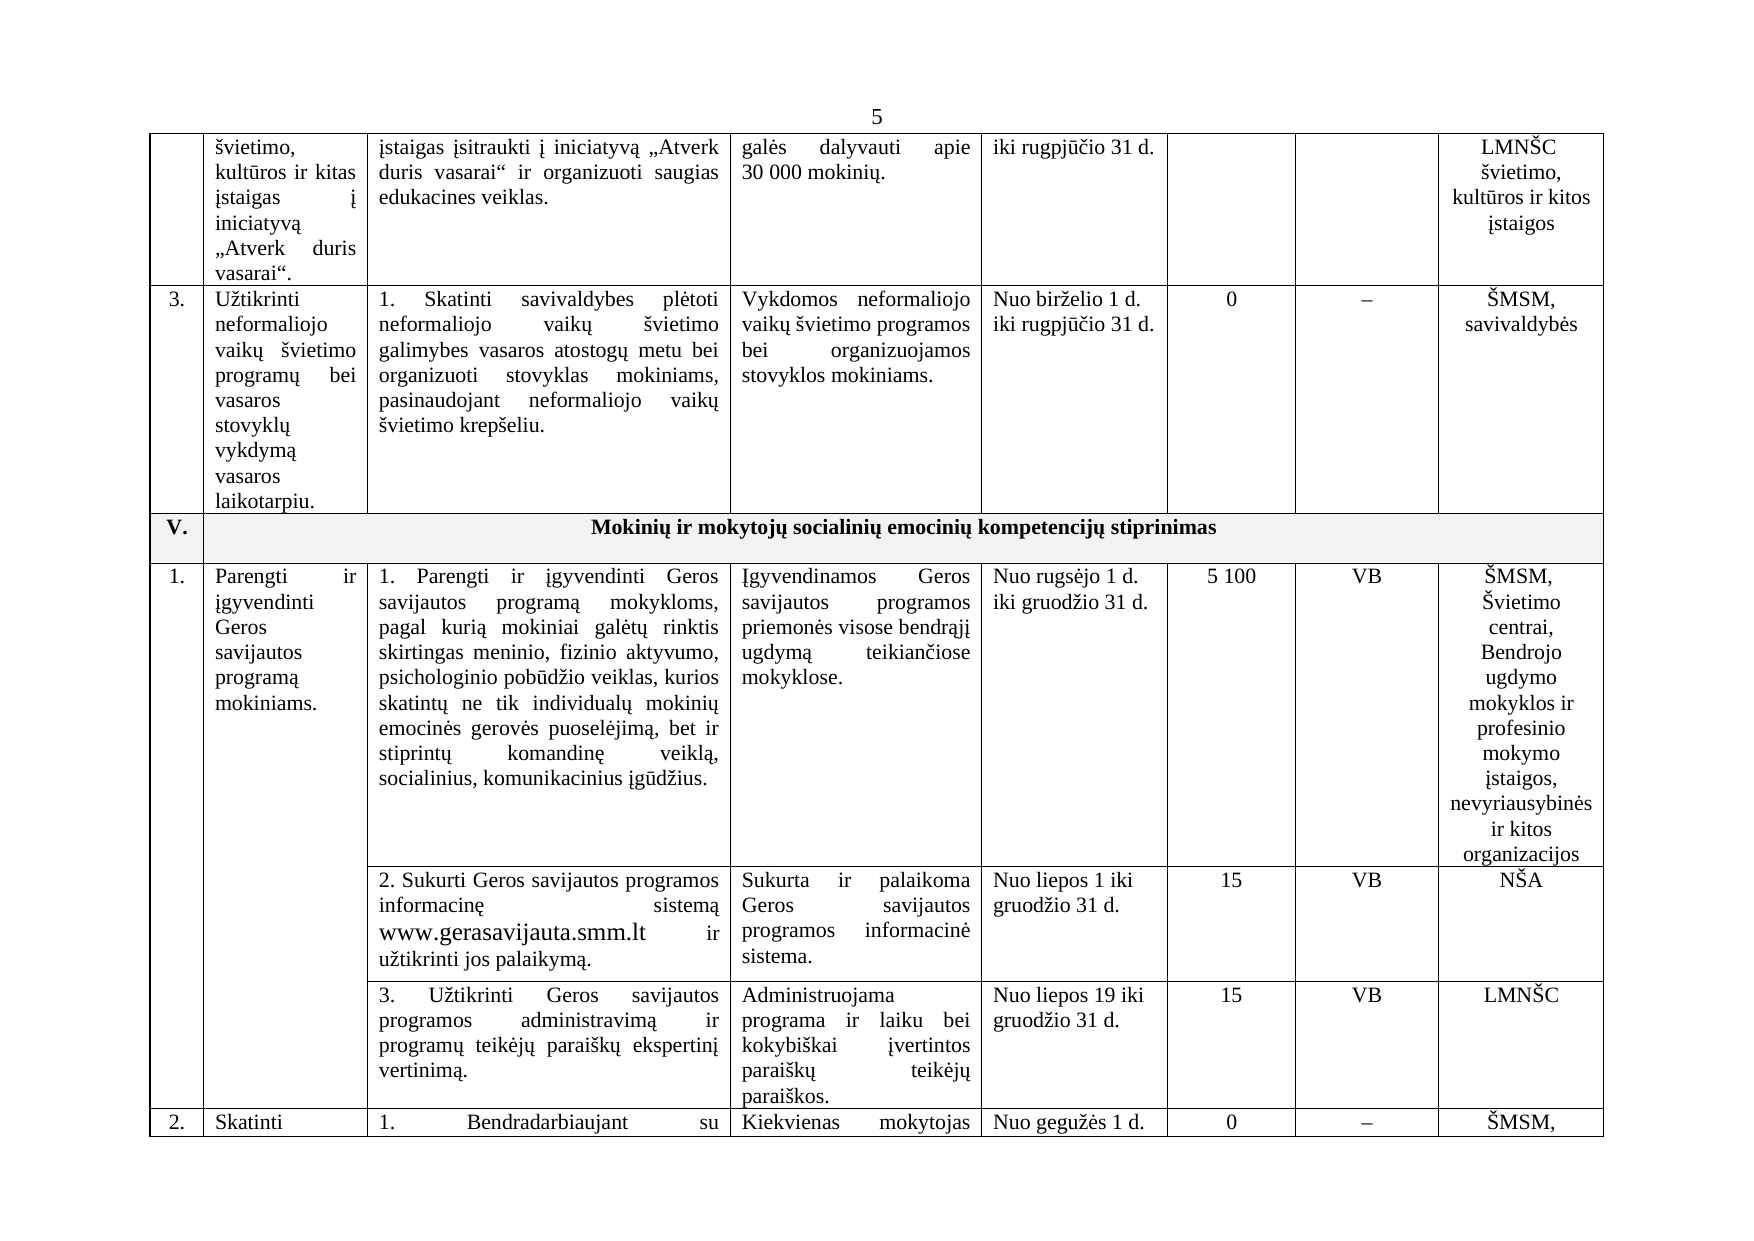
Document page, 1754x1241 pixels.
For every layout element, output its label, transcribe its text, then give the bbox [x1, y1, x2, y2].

table_cell Sukurta ir palaikoma Geros savijautos programos informacinė sistema. [731, 867, 981, 981]
table_cell [151, 134, 203, 285]
table_cell Skatinti [204, 1109, 367, 1136]
table_cell Nuo birželio 1 d. iki rugpjūčio 31 d. [982, 286, 1167, 513]
table_cell galės dalyvauti apie 30 000 mokinių. [731, 134, 981, 285]
table_cell 5 100 [1168, 564, 1295, 866]
table_cell 1. Bendradarbiaujant su [368, 1109, 730, 1136]
table_cell LMNŠC švietimo, kultūros ir kitos įstaigos [1439, 134, 1603, 285]
table_cell Nuo liepos 19 iki gruodžio 31 d. [982, 982, 1167, 1108]
table_cell – [1296, 1109, 1438, 1136]
table_cell Mokinių ir mokytojų socialinių emocinių kompetencijų stiprinimas [204, 514, 1603, 562]
table_cell 0 [1168, 286, 1295, 513]
table_cell 3. Užtikrinti Geros savijautos programos administravimą ir programų teikėjų paraiškų ekspertinį vertinimą. [368, 982, 730, 1108]
table_cell V. [151, 514, 203, 562]
table_cell iki rugpjūčio 31 d. [982, 134, 1167, 285]
table_cell Užtikrinti neformaliojo vaikų švietimo programų bei vasaros stovyklų vykdymą vasaros laikotarpiu. [204, 286, 367, 513]
table_cell 15 [1168, 982, 1295, 1108]
table_cell 1. Skatinti savivaldybes plėtoti neformaliojo vaikų švietimo galimybes vasaros atostogų metu bei organizuoti stovyklas mokiniams, pasinaudojant neformaliojo vaikų švietimo krepšeliu. [368, 286, 730, 513]
table_cell 15 [1168, 867, 1295, 981]
table_cell Vykdomos neformaliojo vaikų švietimo programos bei organizuojamos stovyklos mokiniams. [731, 286, 981, 513]
table_cell 0 [1168, 1109, 1295, 1136]
table_cell 1. Parengti ir įgyvendinti Geros savijautos programą mokykloms, pagal kurią mokiniai galėtų rinktis skirtingas meninio, fizinio aktyvumo, psichologinio pobūdžio veiklas, kurios skatintų ne tik individualų mokinių emocinės gerovės puoselėjimą, bet ir stiprintų komandinę veiklą, socialinius, komunikacinius įgūdžius. [368, 564, 730, 866]
table_cell įstaigas įsitraukti į iniciatyvą „Atverk duris vasarai“ ir organizuoti saugias edukacines veiklas. [368, 134, 730, 285]
table_cell [1296, 134, 1438, 285]
table_cell Nuo gegužės 1 d. [982, 1109, 1167, 1136]
table_cell Parengti ir įgyvendinti Geros savijautos programą mokiniams. [204, 564, 367, 1108]
table_cell 2. Sukurti Geros savijautos programos informacinę sistemą www.gerasavijauta.smm.lt ir užtikrinti jos palaikymą. [368, 867, 730, 981]
table_cell Nuo liepos 1 iki gruodžio 31 d. [982, 867, 1167, 981]
table_cell ŠMSM, [1439, 1109, 1603, 1136]
table_cell 2. [151, 1109, 203, 1136]
table_cell Administruojama programa ir laiku bei kokybiškai įvertintos paraiškų teikėjų paraiškos. [731, 982, 981, 1108]
table_cell Įgyvendinamos Geros savijautos programos priemonės visose bendrąjį ugdymą teikiančiose mokyklose. [731, 564, 981, 866]
table_cell VB [1296, 564, 1438, 866]
table_cell VB [1296, 867, 1438, 981]
table_cell VB [1296, 982, 1438, 1108]
table_cell 3. [151, 286, 203, 513]
table_cell ŠMSM, savivaldybės [1439, 286, 1603, 513]
table_cell švietimo, kultūros ir kitas įstaigas į iniciatyvą „Atverk duris vasarai“. [204, 134, 367, 285]
table_cell NŠA [1439, 867, 1603, 981]
table_cell ŠMSM, Švietimo centrai, Bendrojo ugdymo mokyklos ir profesinio mokymo įstaigos, nevyriausybinės ir kitos organizacijos [1439, 564, 1603, 866]
table_cell [1168, 134, 1295, 285]
table_cell Kiekvienas mokytojas [731, 1109, 981, 1136]
table_cell 1. [151, 564, 203, 1108]
table_cell LMNŠC [1439, 982, 1603, 1108]
table_cell Nuo rugsėjo 1 d. iki gruodžio 31 d. [982, 564, 1167, 866]
table_cell – [1296, 286, 1438, 513]
